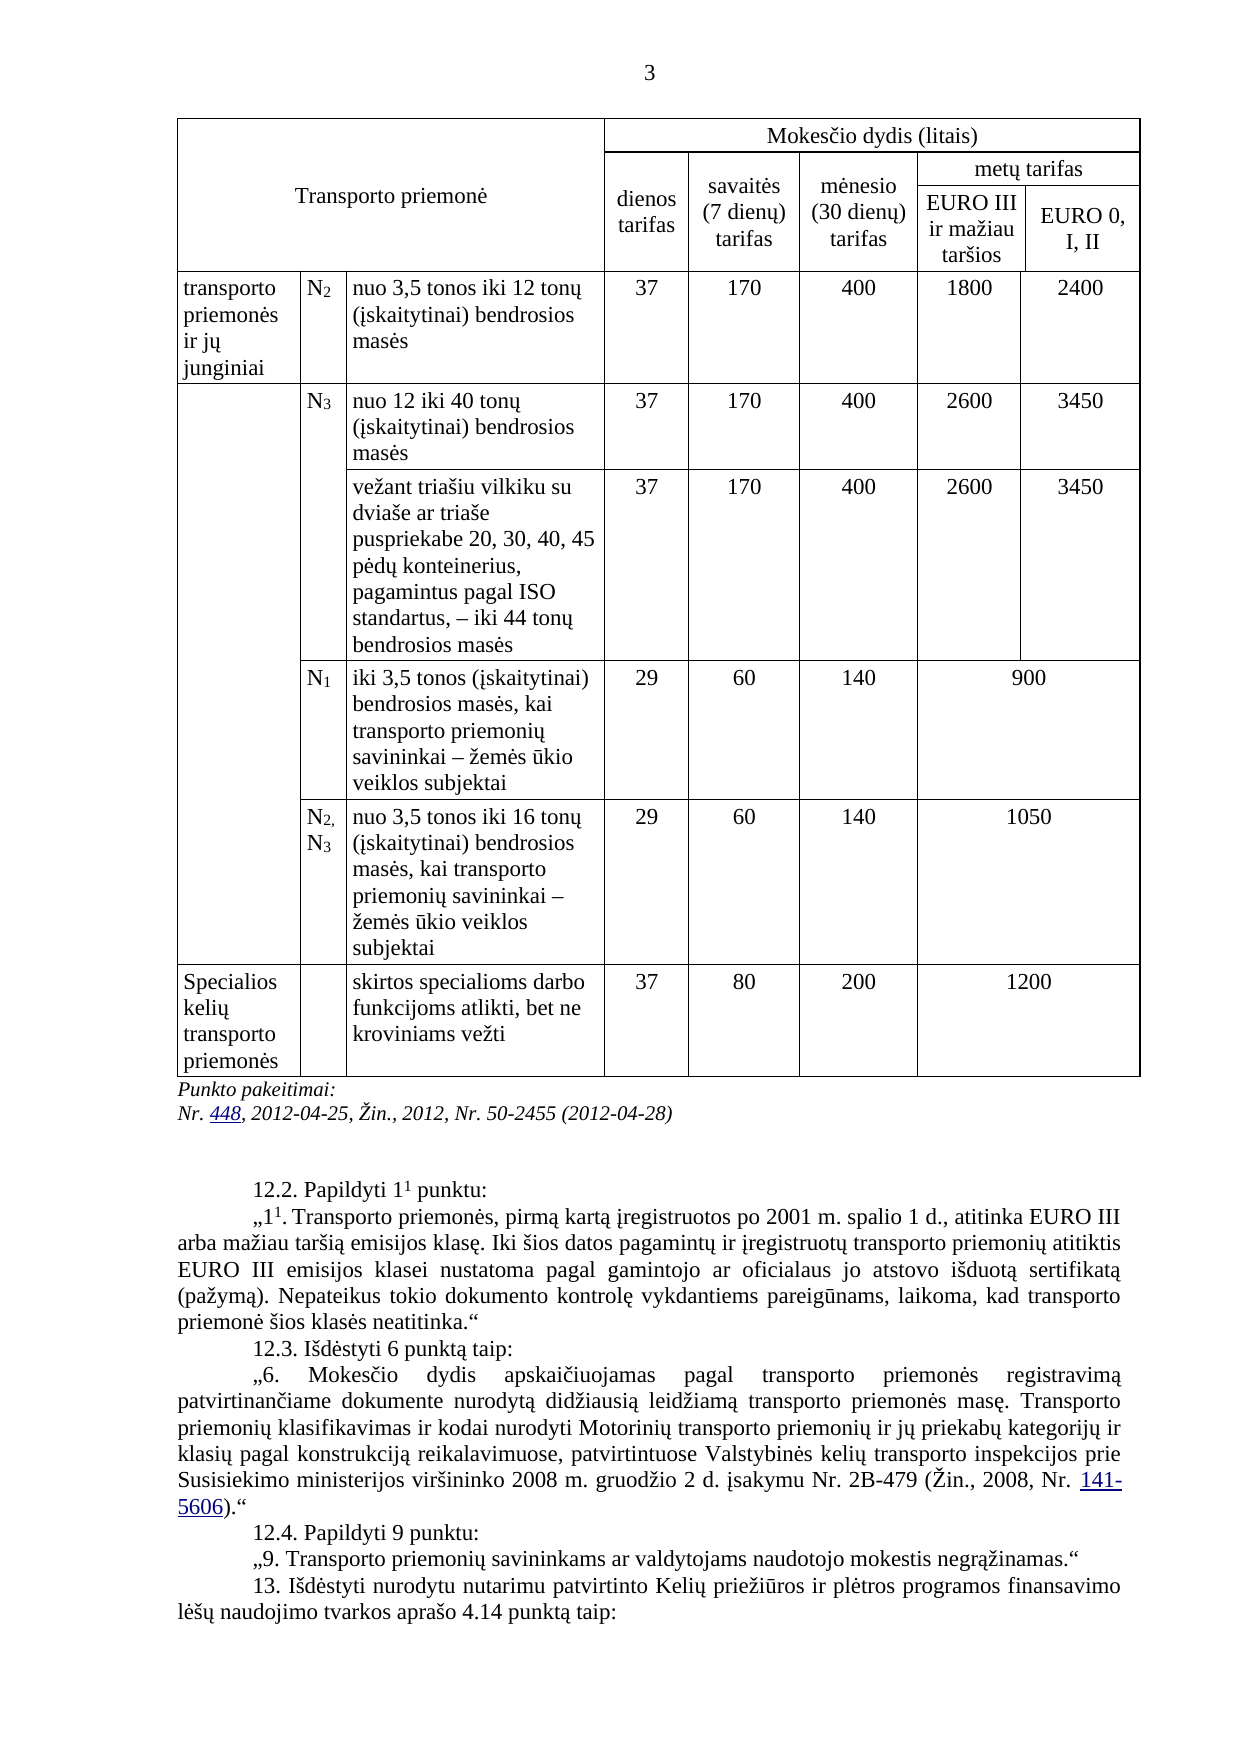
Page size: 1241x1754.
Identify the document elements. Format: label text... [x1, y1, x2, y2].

table_cell Specialios kelių transporto priemonės [178, 965, 300, 1076]
table_cell 170 [689, 384, 799, 469]
table_cell mėnesio (30 dienų) tarifas [800, 153, 917, 271]
table_header Transporto priemonė [178, 119, 604, 271]
table_cell 37 [605, 384, 688, 469]
table_cell 3450 [1021, 384, 1139, 469]
table_cell 60 [689, 800, 799, 964]
table_cell 200 [800, 965, 917, 1076]
text 12.3. Išdėstyti 6 punktą taip: [177, 1335, 1122, 1361]
table_cell 80 [689, 965, 799, 1076]
text Punkto pakeitimai: [177, 1077, 1122, 1101]
table_cell 1050 [918, 800, 1139, 964]
table_cell 140 [800, 800, 917, 964]
table_cell 170 [689, 470, 799, 660]
text „11. Transporto priemonės, pirmą kartą įregistruotos po 2001 m. spalio 1 d., atitinka EURO III arba mažiau taršią emisijos klasę. Iki šios datos pagamintų ir įregistruotų transporto priemonių atitiktis EURO III emisijos klasei nustatoma pagal gamintojo ar oficialaus jo atstovo išduotą sertifikatą (pažymą). Nepateikus tokio dokumento kontrolę vykdantiems pareigūnams, laikoma, kad transporto priemonė šios klasės neatitinka.“ [177, 1203, 1122, 1335]
table_cell 29 [605, 800, 688, 964]
table_cell 1800 [918, 272, 1020, 383]
table_cell nuo 12 iki 40 tonų (įskaitytinai) bendrosios masės [347, 384, 604, 469]
table_cell 400 [800, 272, 917, 383]
table_cell 1200 [918, 965, 1139, 1076]
text „9. Transporto priemonių savininkams ar valdytojams naudotojo mokestis negrąžinamas.“ [177, 1546, 1122, 1572]
table_cell 37 [605, 965, 688, 1076]
table_cell 2600 [918, 470, 1020, 660]
table_cell 140 [800, 661, 917, 799]
text 12.2. Papildyti 11 punktu: [177, 1177, 1122, 1203]
table_cell metų tarifas [918, 153, 1139, 184]
table_cell 400 [800, 384, 917, 469]
text „6. Mokesčio dydis apskaičiuojamas pagal transporto priemonės registravimą patvirtinančiame dokumente nurodytą didžiausią leidžiamą transporto priemonės masę. Transporto priemonių klasifikavimas ir kodai nurodyti Motorinių transporto priemonių ir jų priekabų kategorijų ir klasių pagal konstrukciją reikalavimuose, patvirtintuose Valstybinės kelių transporto inspekcijos prie Susisiekimo ministerijos viršininko 2008 m. gruodžio 2 d. įsakymu Nr. 2B-479 (Žin., 2008, Nr. 141-5606).“ [177, 1361, 1122, 1519]
table_cell skirtos specialioms darbo funkcijoms atlikti, bet ne kroviniams vežti [347, 965, 604, 1076]
table_cell N1 [301, 661, 346, 799]
table_cell N2 [301, 272, 346, 383]
table_cell 900 [918, 661, 1139, 799]
table_cell iki 3,5 tonos (įskaitytinai) bendrosios masės, kai transporto priemonių savininkai – žemės ūkio veiklos subjektai [347, 661, 604, 799]
table_header Mokesčio dydis (litais) [605, 119, 1139, 151]
table_cell dienos tarifas [605, 153, 688, 271]
table_cell [178, 660, 300, 964]
table_cell 2400 [1021, 272, 1139, 383]
text 13. Išdėstyti nurodytu nutarimu patvirtinto Kelių priežiūros ir plėtros programos finansavimo lėšų naudojimo tvarkos aprašo 4.14 punktą taip: [177, 1572, 1122, 1624]
table_cell [301, 965, 346, 1076]
table_cell nuo 3,5 tonos iki 12 tonų (įskaitytinai) bendrosios masės [347, 272, 604, 383]
table_cell N3 [301, 384, 346, 660]
table_cell N2,N3 [301, 800, 346, 964]
table_cell EURO III ir mažiau taršios [918, 186, 1025, 271]
table_cell 60 [689, 661, 799, 799]
table_cell 400 [800, 470, 917, 660]
text Nr. 448, 2012-04-25, Žin., 2012, Nr. 50-2455 (2012-04-28) [177, 1101, 1122, 1125]
table_cell nuo 3,5 tonos iki 16 tonų (įskaitytinai) bendrosios masės, kai transporto priemonių savininkai – žemės ūkio veiklos subjektai [347, 800, 604, 964]
text 12.4. Papildyti 9 punktu: [177, 1519, 1122, 1546]
table_cell 37 [605, 470, 688, 660]
table_cell savaitės (7 dienų) tarifas [689, 153, 799, 271]
table_cell 2600 [918, 384, 1020, 469]
table_cell 37 [605, 272, 688, 383]
table_cell [178, 469, 300, 660]
table_cell EURO 0, I, II [1026, 186, 1139, 271]
table_cell 29 [605, 661, 688, 799]
table_cell [178, 384, 300, 469]
table_cell 3450 [1021, 470, 1139, 660]
table_cell 170 [689, 272, 799, 383]
table_cell transporto priemonės ir jų junginiai [178, 272, 300, 383]
table_cell vežant triašiu vilkiku su dviaše ar triaše puspriekabe 20, 30, 40, 45 pėdų konteinerius, pagamintus pagal ISO standartus, – iki 44 tonų bendrosios masės [347, 470, 604, 660]
